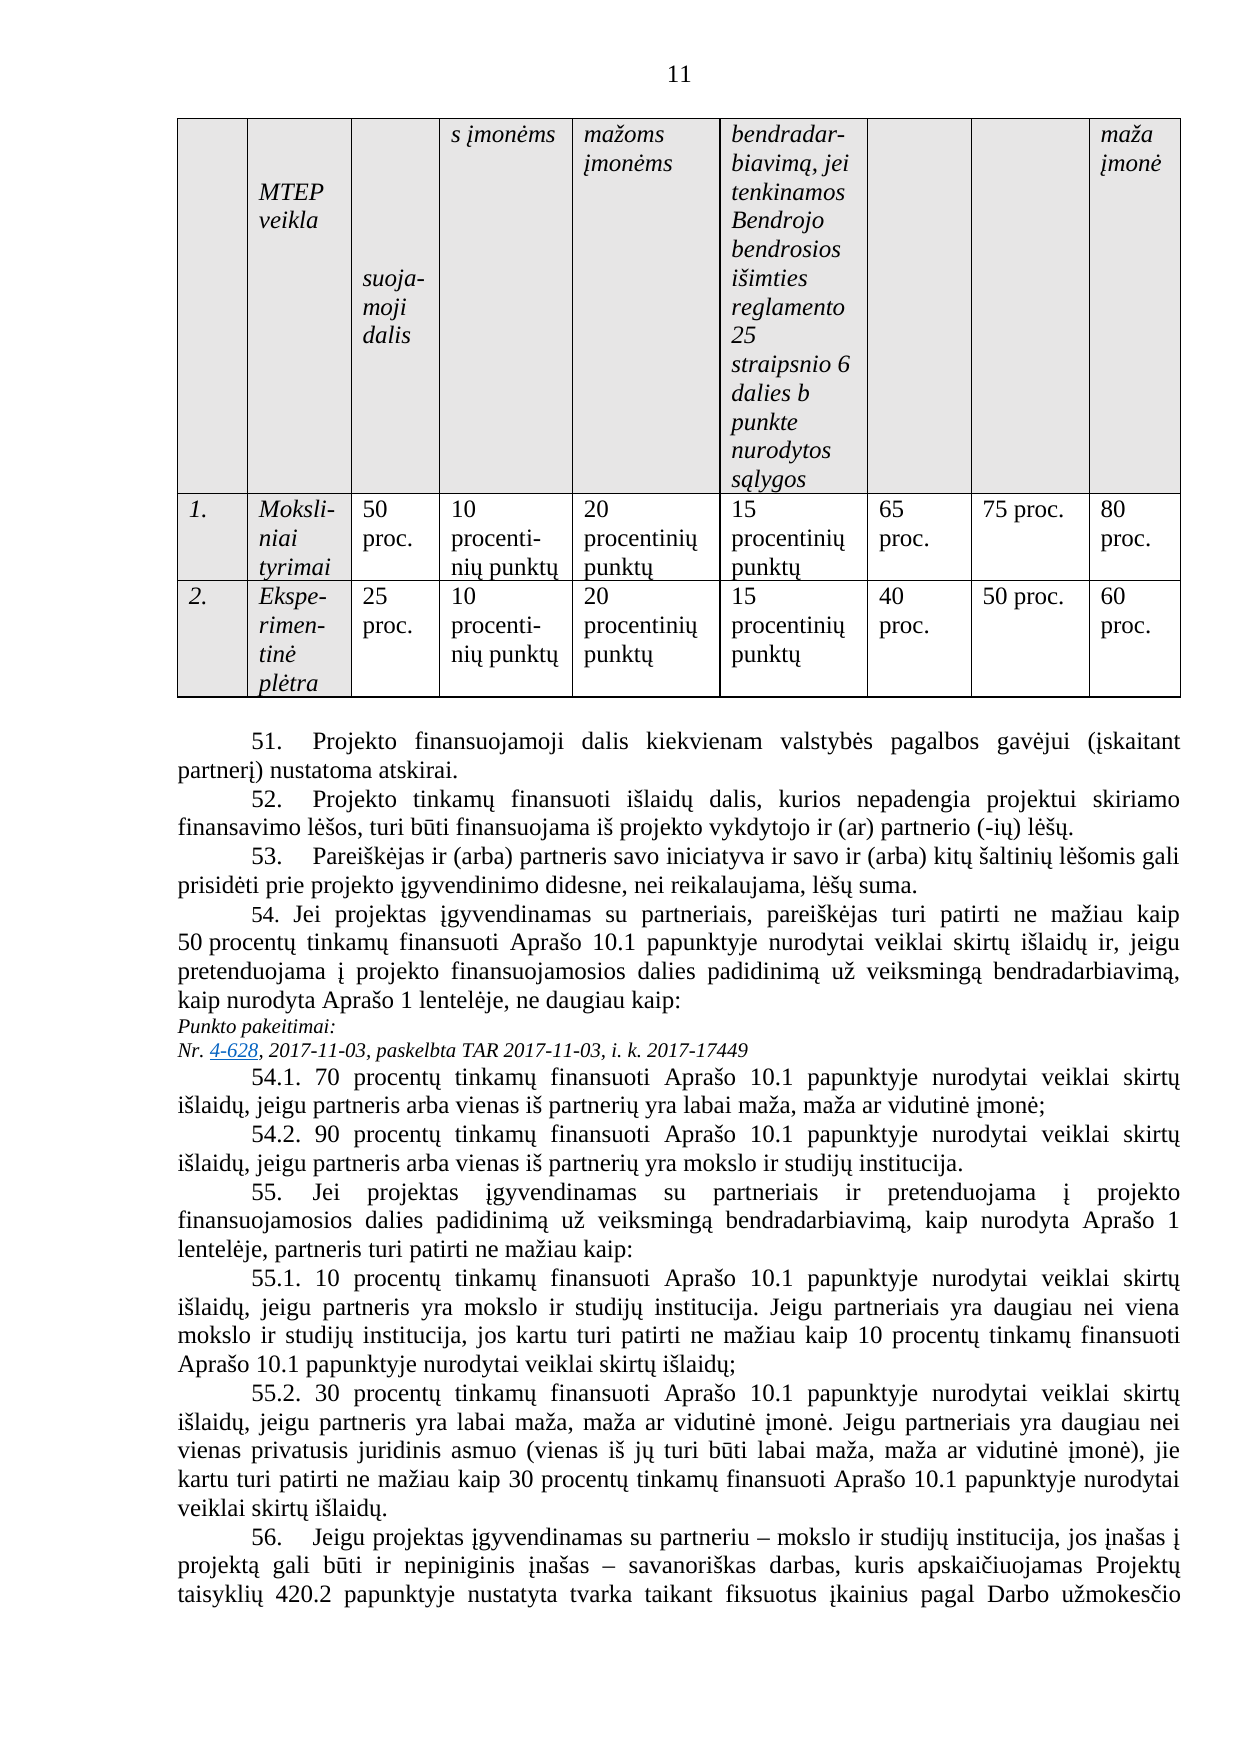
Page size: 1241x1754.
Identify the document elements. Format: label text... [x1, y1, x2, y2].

table_cell maža įmonė [1090, 119, 1180, 493]
table_cell 60 proc. [1090, 581, 1180, 696]
table_cell 50 proc. [352, 494, 439, 580]
text 53. Pareiškėjas ir (arba) partneris savo iniciatyva ir savo ir (arba) kitų šaltinių lėšomis gali prisidėti prie projekto įgyvendinimo didesne, nei reikalaujama, lėšų suma. [177, 841, 1181, 899]
text 54. Jei projektas įgyvendinamas su partneriais, pareiškėjas turi patirti ne mažiau kaip 50 procentų tinkamų finansuoti Aprašo 10.1 papunktyje nurodytai veiklai skirtų išlaidų ir, jeigu pretenduojama į projekto finansuojamosios dalies padidinimą už veiksmingą bendradarbiavimą, kaip nurodyta Aprašo 1 lentelėje, ne daugiau kaip: [177, 899, 1181, 1014]
table_cell 40 proc. [868, 581, 971, 696]
table_cell [868, 119, 971, 493]
table_cell 1. [178, 494, 247, 580]
table_cell 15 procentinių punktų [721, 494, 867, 580]
table_cell 25 proc. [352, 581, 439, 696]
text 54.1. 70 procentų tinkamų finansuoti Aprašo 10.1 papunktyje nurodytai veiklai skirtų išlaidų, jeigu partneris arba vienas iš partnerių yra labai maža, maža ar vidutinė įmonė; [177, 1062, 1181, 1119]
text 55.1. 10 procentų tinkamų finansuoti Aprašo 10.1 papunktyje nurodytai veiklai skirtų išlaidų, jeigu partneris yra mokslo ir studijų institucija. Jeigu partneriais yra daugiau nei viena mokslo ir studijų institucija, jos kartu turi patirti ne mažiau kaip 10 procentų tinkamų finansuoti Aprašo 10.1 papunktyje nurodytai veiklai skirtų išlaidų; [177, 1263, 1181, 1378]
table_cell 2. [178, 581, 247, 696]
table_header MTEP veikla [248, 119, 351, 493]
table_cell 10 procenti-nių punktų [440, 494, 572, 580]
text 52. Projekto tinkamų finansuoti išlaidų dalis, kurios nepadengia projektui skiriamo finansavimo lėšos, turi būti finansuojama iš projekto vykdytojo ir (ar) partnerio (-ių) lėšų. [177, 784, 1181, 841]
text 55. Jei projektas įgyvendinamas su partneriais ir pretenduojama į projekto finansuojamosios dalies padidinimą už veiksmingą bendradarbiavimą, kaip nurodyta Aprašo 1 lentelėje, partneris turi patirti ne mažiau kaip: [177, 1177, 1181, 1263]
table_cell 10 procenti-nių punktų [440, 581, 572, 696]
text Punkto pakeitimai: [177, 1014, 1181, 1038]
table_cell 15 procentinių punktų [721, 581, 867, 696]
text 51. Projekto finansuojamoji dalis kiekvienam valstybės pagalbos gavėjui (įskaitant partnerį) nustatoma atskirai. [177, 726, 1181, 784]
table_cell Moksli-niai tyrimai [248, 494, 351, 580]
table_cell 20 procentinių punktų [573, 581, 719, 696]
table_cell 65 proc. [868, 494, 971, 580]
table_cell 75 proc. [972, 494, 1089, 580]
table_cell 50 proc. [972, 581, 1089, 696]
text 55.2. 30 procentų tinkamų finansuoti Aprašo 10.1 papunktyje nurodytai veiklai skirtų išlaidų, jeigu partneris yra labai maža, maža ar vidutinė įmonė. Jeigu partneriais yra daugiau nei vienas privatusis juridinis asmuo (vienas iš jų turi būti labai maža, maža ar vidutinė įmonė), jie kartu turi patirti ne mažiau kaip 30 procentų tinkamų finansuoti Aprašo 10.1 papunktyje nurodytai veiklai skirtų išlaidų. [177, 1378, 1181, 1522]
table_cell [972, 119, 1089, 493]
table_cell mažoms įmonėms [573, 119, 719, 493]
table_cell s įmonėms [440, 119, 572, 493]
table_cell suoja-moji dalis [352, 119, 439, 493]
table_cell 20 procentinių punktų [573, 494, 719, 580]
table_cell Ekspe-rimen-tinė plėtra [248, 581, 351, 696]
table_cell bendradar-biavimą, jei tenkinamos Bendrojo bendrosios išimties reglamento 25 straipsnio 6 dalies b punkte nurodytos sąlygos [721, 119, 867, 493]
table_cell 80 proc. [1090, 494, 1180, 580]
text 56. Jeigu projektas įgyvendinamas su partneriu – mokslo ir studijų institucija, jos įnašas į projektą gali būti ir nepiniginis įnašas – savanoriškas darbas, kuris apskaičiuojamas Projektų taisyklių 420.2 papunktyje nustatyta tvarka taikant fiksuotus įkainius pagal Darbo užmokesčio [177, 1522, 1181, 1608]
table_header [178, 119, 247, 493]
text 54.2. 90 procentų tinkamų finansuoti Aprašo 10.1 papunktyje nurodytai veiklai skirtų išlaidų, jeigu partneris arba vienas iš partnerių yra mokslo ir studijų institucija. [177, 1119, 1181, 1177]
text Nr. 4-628, 2017-11-03, paskelbta TAR 2017-11-03, i. k. 2017-17449 [177, 1038, 1181, 1062]
